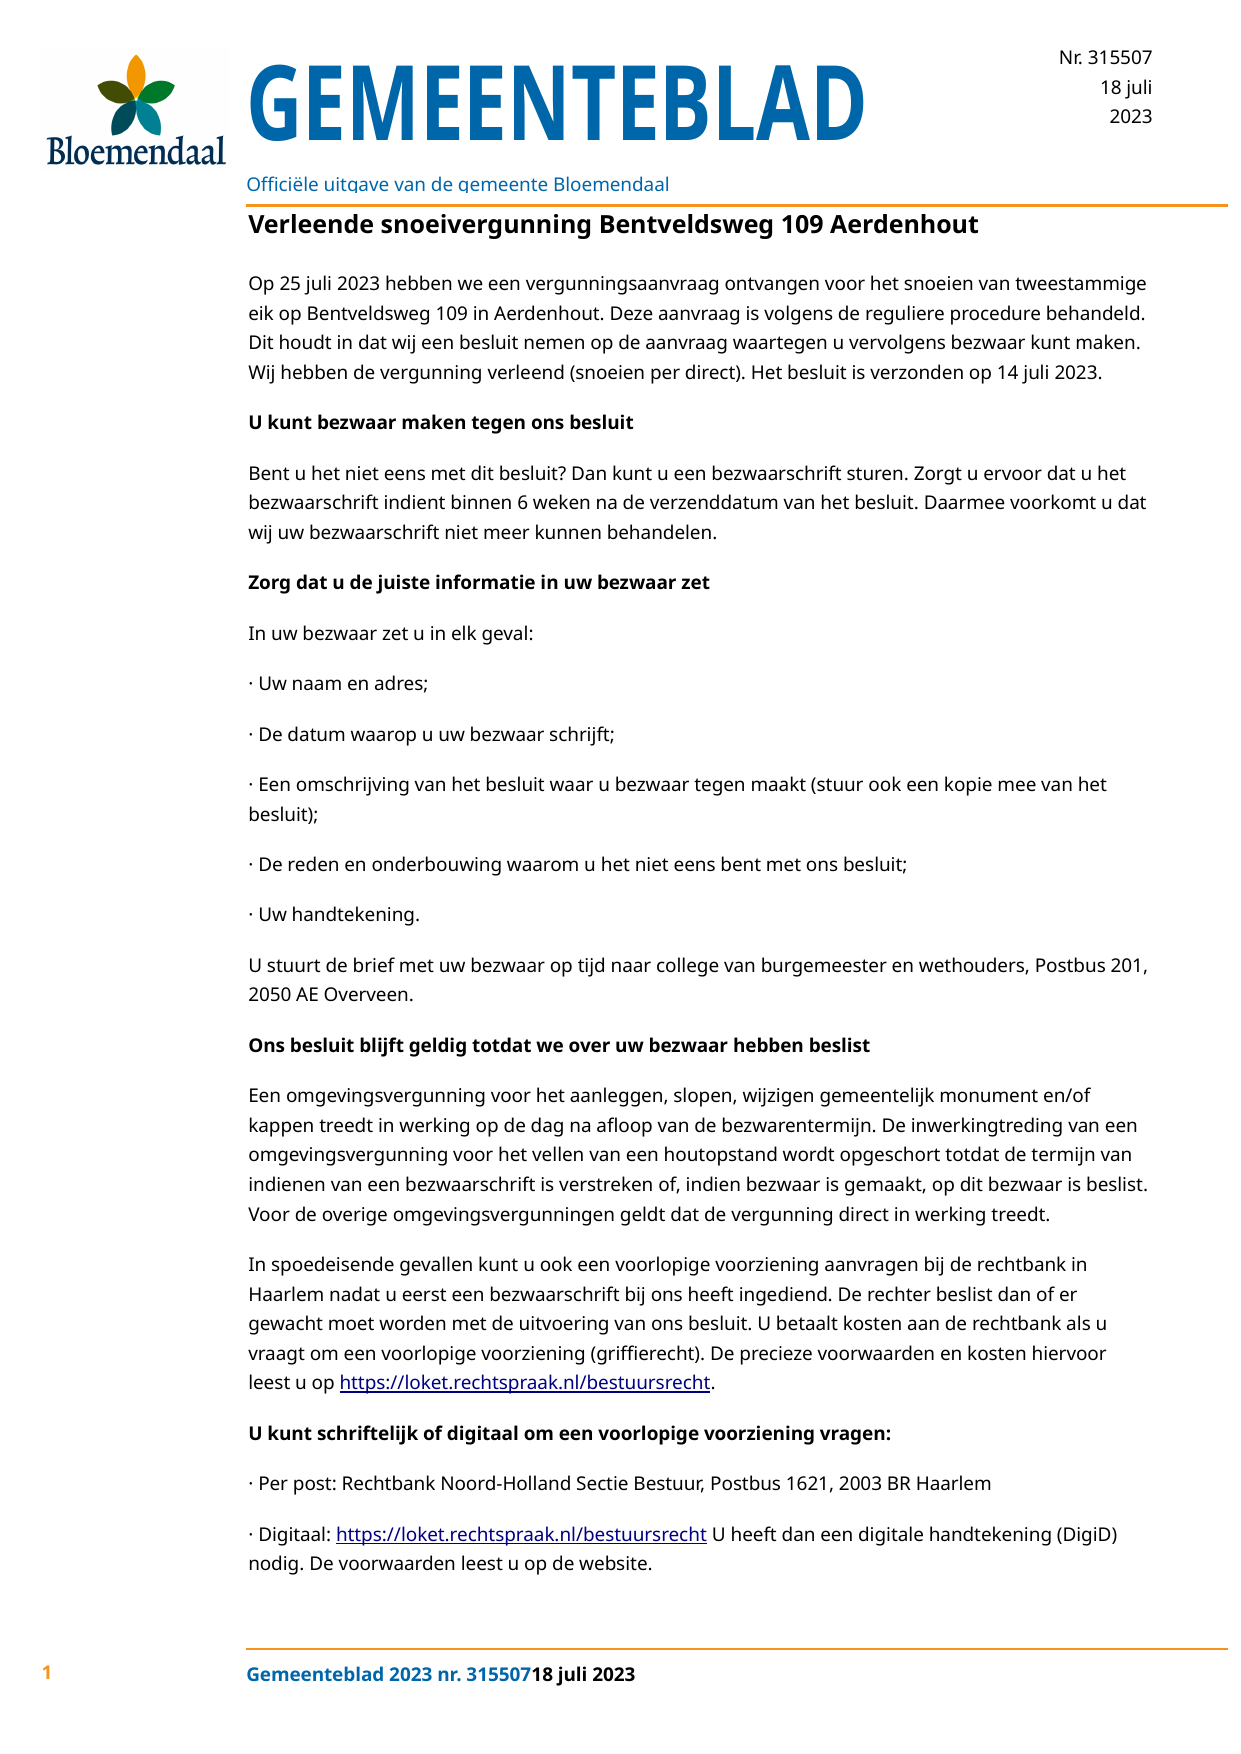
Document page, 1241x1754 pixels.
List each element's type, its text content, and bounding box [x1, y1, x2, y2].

picture [41, 47, 231, 172]
text Een omgevingsvergunning voor het aanleggen, slopen, wijzigen gemeentelijk monument en/of kappen treedt in werking op de dag na afloop van de bezwarentermijn. De inwerkingtreding van een omgevingsvergunning voor het vellen van een houtopstand wordt opgeschort totdat de termijn van indienen van een bezwaarschrift is verstreken of, indien bezwaar is gemaakt, op dit bezwaar is beslist. Voor de overige omgevingsvergunningen geldt dat de vergunning direct in werking treedt. [248, 1082, 1152, 1226]
text · Uw naam en adres; [248, 670, 1152, 696]
text U stuurt de brief met uw bezwaar op tijd naar college van burgemeester en wethouders, Postbus 201, 2050 AE Overveen. [248, 952, 1152, 1007]
text · De datum waarop u uw bezwaar schrijft; [248, 721, 1152, 746]
text · Uw handtekening. [248, 902, 1152, 927]
text U kunt schriftelijk of digitaal om een voorlopige voorziening vragen: [248, 1420, 1152, 1446]
text Zorg dat u de juiste informatie in uw bezwaar zet [248, 569, 1152, 595]
text · De reden en onderbouwing waarom u het niet eens bent met ons besluit; [248, 851, 1152, 877]
text In uw bezwaar zet u in elk geval: [248, 620, 1152, 646]
text In spoedeisende gevallen kunt u ook een voorlopige voorziening aanvragen bij de rechtbank in Haarlem nadat u eerst een bezwaarschrift bij ons heeft ingediend. De rechter beslist dan of er gewacht moet worden met de uitvoering van ons besluit. U betaalt kosten aan de rechtbank als u vraagt om een voorlopige voorziening (griffierecht). De precieze voorwaarden en kosten hiervoor leest u op https://loket.rechtspraak.nl/bestuursrecht. [248, 1251, 1152, 1395]
text Verleende snoeivergunning Bentveldsweg 109 Aerdenhout [248, 207, 1152, 241]
text Op 25 juli 2023 hebben we een vergunningsaanvraag ontvangen voor het snoeien van tweestammige eik op Bentveldsweg 109 in Aerdenhout. Deze aanvraag is volgens de reguliere procedure behandeld. Dit houdt in dat wij een besluit nemen op de aanvraag waartegen u vervolgens bezwaar kunt maken. Wij hebben de vergunning verleend (snoeien per direct). Het besluit is verzonden op 14 juli 2023. [248, 270, 1152, 385]
text Bent u het niet eens met dit besluit? Dan kunt u een bezwaarschrift sturen. Zorgt u ervoor dat u het bezwaarschrift indient binnen 6 weken na de verzenddatum van het besluit. Daarmee voorkomt u dat wij uw bezwaarschrift niet meer kunnen behandelen. [248, 460, 1152, 545]
text Ons besluit blijft geldig totdat we over uw bezwaar hebben beslist [248, 1032, 1152, 1058]
text U kunt bezwaar maken tegen ons besluit [248, 409, 1152, 435]
text · Per post: Rechtbank Noord-Holland Sectie Bestuur, Postbus 1621, 2003 BR Haarlem [248, 1470, 1152, 1496]
text · Digitaal: https://loket.rechtspraak.nl/bestuursrecht U heeft dan een digitale handtekening (DigiD) nodig. De voorwaarden leest u op de website. [248, 1521, 1152, 1576]
text · Een omschrijving van het besluit waar u bezwaar tegen maakt (stuur ook een kopie mee van het besluit); [248, 771, 1152, 826]
